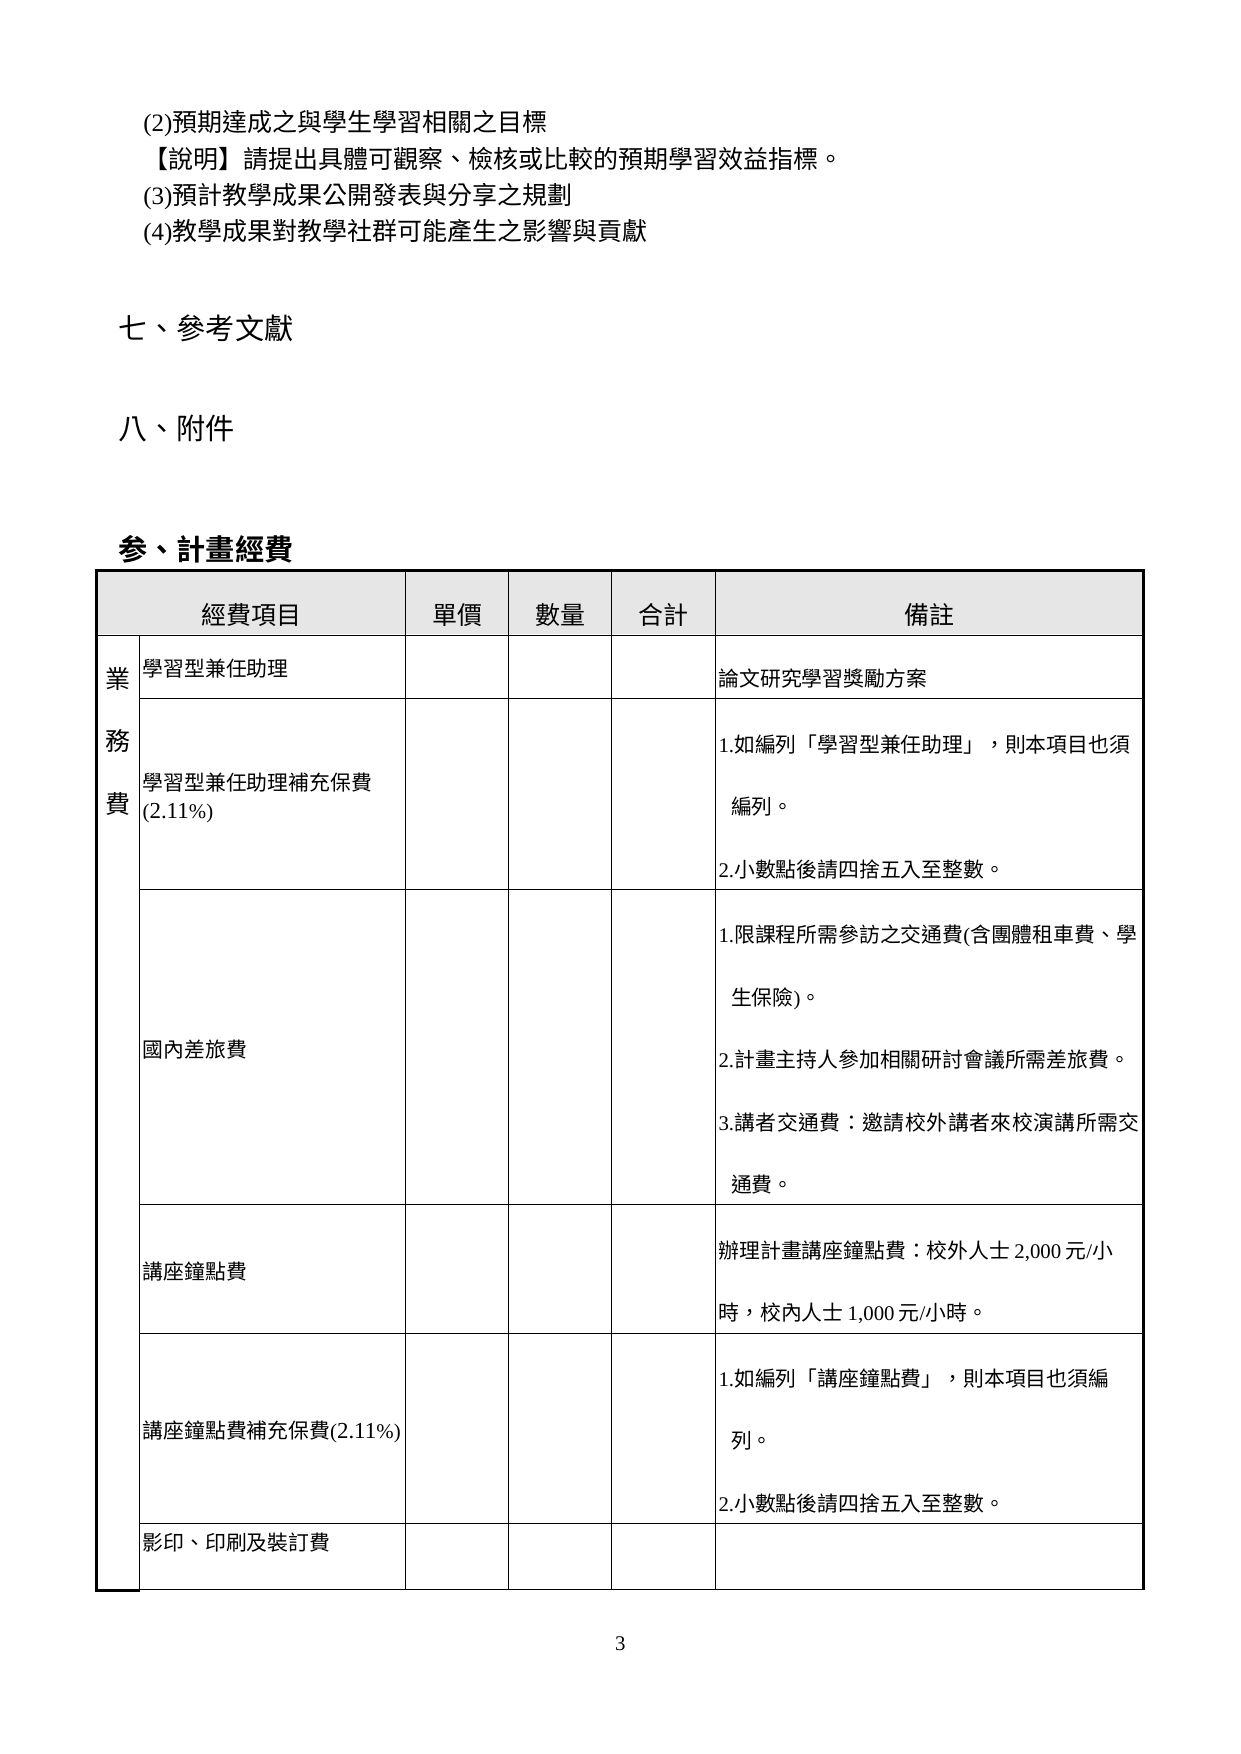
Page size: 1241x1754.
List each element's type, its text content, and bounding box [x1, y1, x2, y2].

text 【說明】請提出具體可觀察、檢核或比較的預期學習效益指標。 [143, 139, 1122, 175]
text (3)預計教學成果公開發表與分享之規劃 [143, 175, 1122, 212]
table_header 單價 [406, 572, 508, 634]
table_cell [509, 699, 611, 889]
table_header 經費項目 [98, 572, 405, 634]
table_cell 學習型兼任助理補充保費(2.11%) [140, 699, 405, 889]
table_cell 影印、印刷及裝訂費 [140, 1524, 405, 1589]
table_cell 學習型兼任助理 [140, 636, 405, 698]
table_cell [509, 1205, 611, 1332]
text 七、參考文獻 [118, 305, 1122, 348]
table_cell 1.如編列「講座鐘點費」，則本項目也須編列。 2.小數點後請四捨五入至整數。 [716, 1334, 1142, 1523]
table_cell [406, 890, 508, 1204]
text (4)教學成果對教學社群可能產生之影響與貢獻 [143, 212, 1122, 248]
table_cell [406, 636, 508, 698]
text 八、附件 [118, 405, 1122, 447]
table_cell [612, 699, 715, 889]
table_cell [406, 699, 508, 889]
table_cell [406, 1524, 508, 1589]
table_cell 1.如編列「學習型兼任助理」，則本項目也須編列。 2.小數點後請四捨五入至整數。 [716, 699, 1142, 889]
table_cell 講座鐘點費 [140, 1205, 405, 1332]
text (2)預期達成之與學生學習相關之目標 [143, 103, 1122, 139]
table_cell 業務費 [98, 636, 139, 1589]
table_cell 講座鐘點費補充保費(2.11%) [140, 1334, 405, 1523]
table_cell [716, 1524, 1142, 1589]
table_cell [612, 1334, 715, 1523]
table_cell [612, 636, 715, 698]
table_cell [406, 1334, 508, 1523]
table_header 合計 [612, 572, 715, 634]
table_cell [612, 890, 715, 1204]
table_cell [509, 636, 611, 698]
table_header 備註 [716, 572, 1142, 634]
table_cell [509, 890, 611, 1204]
table_cell 論文研究學習獎勵方案 [716, 636, 1142, 698]
table_cell [612, 1205, 715, 1332]
table_cell [406, 1205, 508, 1332]
table_cell [509, 1524, 611, 1589]
table_cell 辦理計畫講座鐘點費：校外人士2,000元/小時，校內人士1,000元/小時。 [716, 1205, 1142, 1332]
table_cell [612, 1524, 715, 1589]
table_cell 國內差旅費 [140, 890, 405, 1204]
table_cell 1.限課程所需參訪之交通費(含團體租車費、學生保險)。 2.計畫主持人參加相關研討會議所需差旅費。 3.講者交通費：邀請校外講者來校演講所需交通費。 [716, 890, 1142, 1204]
table_cell [509, 1334, 611, 1523]
table_header 數量 [509, 572, 611, 634]
text 参、計畫經費 [118, 527, 1122, 569]
